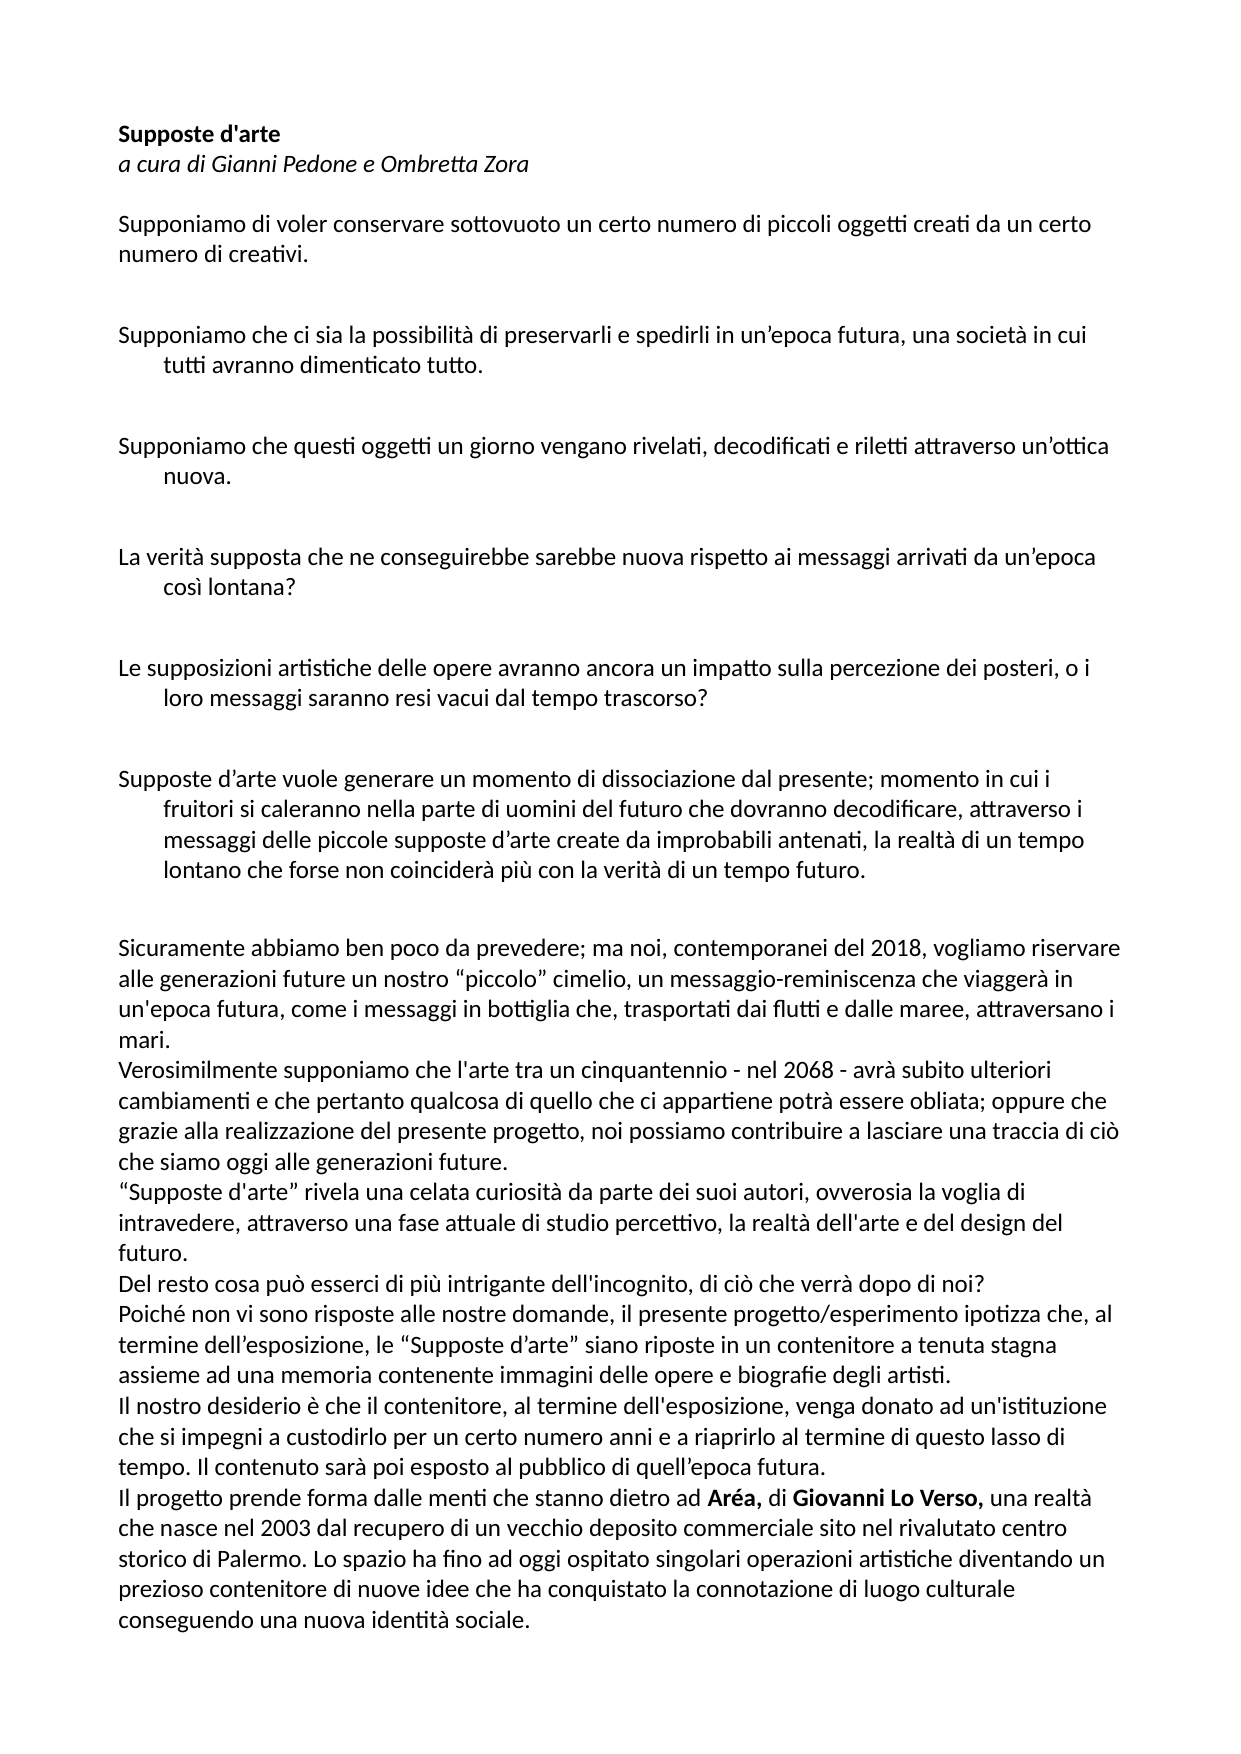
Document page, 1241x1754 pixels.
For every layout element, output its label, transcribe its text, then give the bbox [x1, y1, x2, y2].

subtitle Supponiamo che ci sia la possibilità di preservarli e spedirli in un’epoca futura, una società in cui tutti avranno dimenticato tutto. [118, 319, 1122, 380]
text Supposte d'arte [118, 118, 1122, 149]
subtitle Supposte d’arte vuole generare un momento di dissociazione dal presente; momento in cui i fruitori si caleranno nella parte di uomini del futuro che dovranno decodificare, attraverso i messaggi delle piccole supposte d’arte create da improbabili antenati, la realtà di un tempo lontano che forse non coinciderà più con la verità di un tempo futuro. [118, 763, 1122, 885]
text a cura di Gianni Pedone e Ombretta Zora [118, 149, 1122, 208]
text Poiché non vi sono risposte alle nostre domande, il presente progetto/esperimento ipotizza che, al termine dell’esposizione, le “Supposte d’arte” siano riposte in un contenitore a tenuta stagna assieme ad una memoria contenente immagini delle opere e biografie degli artisti. Il nostro desiderio è che il contenitore, al termine dell'esposizione, venga donato ad un'istituzione che si impegni a custodirlo per un certo numero anni e a riaprirlo al termine di questo lasso di tempo. Il contenuto sarà poi esposto al pubblico di quell’epoca futura. Il progetto prende forma dalle menti che stanno dietro ad Aréa, di Giovanni Lo Verso, una realtà che nasce nel 2003 dal recupero di un vecchio deposito commerciale sito nel rivalutato centro storico di Palermo. Lo spazio ha fino ad oggi ospitato singolari operazioni artistiche diventando un prezioso contenitore di nuove idee che ha conquistato la connotazione di luogo culturale conseguendo una nuova identità sociale. [118, 1299, 1122, 1634]
subtitle La verità supposta che ne conseguirebbe sarebbe nuova rispetto ai messaggi arrivati da un’epoca così lontana? [118, 541, 1122, 602]
text Sicuramente abbiamo ben poco da prevedere; ma noi, contemporanei del 2018, vogliamo riservare alle generazioni future un nostro “piccolo” cimelio, un messaggio-reminiscenza che viaggerà in un'epoca futura, come i messaggi in bottiglia che, trasportati dai flutti e dalle maree, attraversano i mari. Verosimilmente supponiamo che l'arte tra un cinquantennio - nel 2068 - avrà subito ulteriori cambiamenti e che pertanto qualcosa di quello che ci appartiene potrà essere obliata; oppure che grazie alla realizzazione del presente progetto, noi possiamo contribuire a lasciare una traccia di ciò che siamo oggi alle generazioni future. “Supposte d'arte” rivela una celata curiosità da parte dei suoi autori, ovverosia la voglia di intravedere, attraverso una fase attuale di studio percettivo, la realtà dell'arte e del design del futuro. Del resto cosa può esserci di più intrigante dell'incognito, di ciò che verrà dopo di noi? [118, 902, 1122, 1299]
subtitle Le supposizioni artistiche delle opere avranno ancora un impatto sulla percezione dei posteri, o i loro messaggi saranno resi vacui dal tempo trascorso? [118, 652, 1122, 713]
text Supponiamo di voler conservare sottovuoto un certo numero di piccoli oggetti creati da un certo numero di creativi. [118, 208, 1122, 269]
subtitle Supponiamo che questi oggetti un giorno vengano rivelati, decodificati e riletti attraverso un’ottica nuova. [118, 430, 1122, 491]
